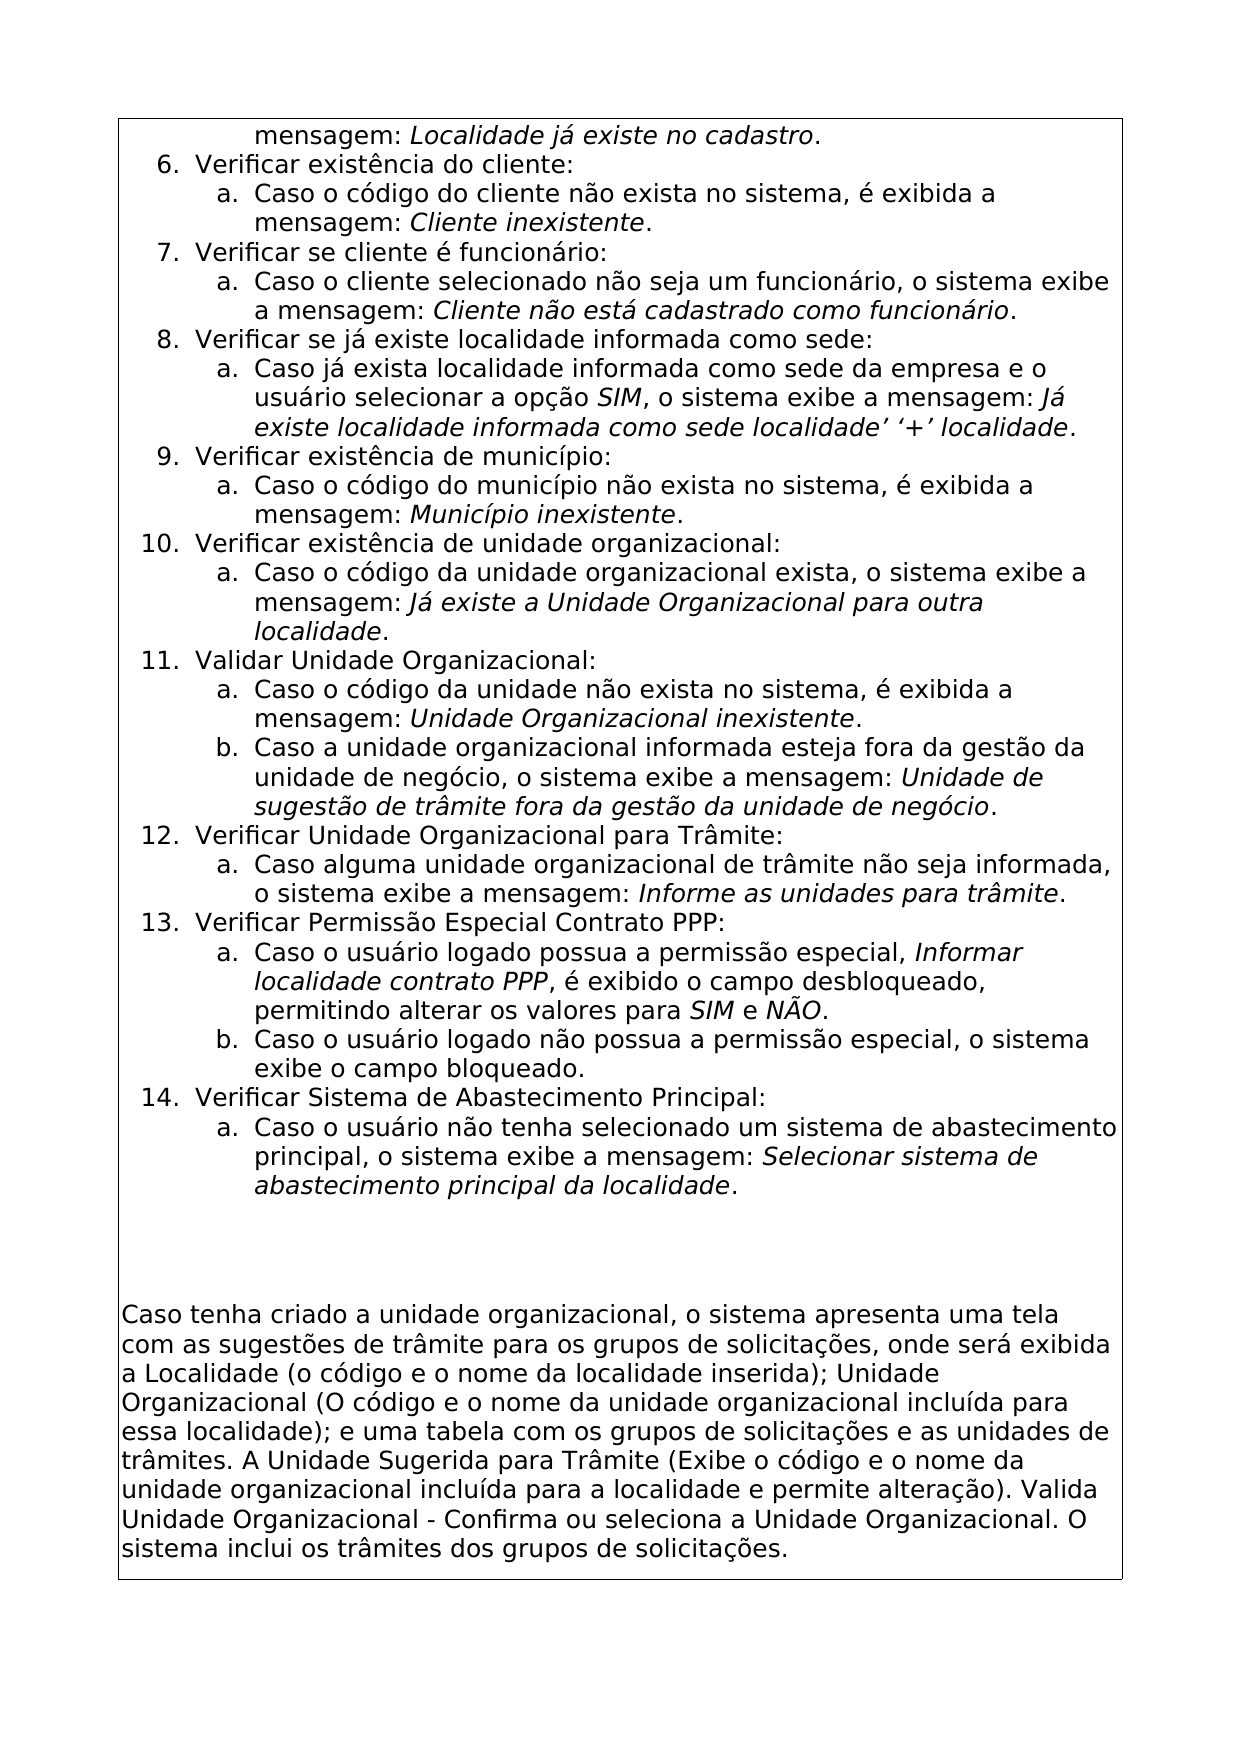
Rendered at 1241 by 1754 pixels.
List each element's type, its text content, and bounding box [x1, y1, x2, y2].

table_header Acima, informe os dados necessários para efetuar a inclusão da localidade e clique no botão .Para detalhes sobre o preenchimento dos campos, clique AQUI. Para a CAERN, no campo opcional Tarifa de Consumo, é possível informar uma tarifa de consumo específica, tornando-a padrão para a localidade inserida. Para registrar no sistema o Distrito Operacional ou a Zona de Pressão, foram incluidos os campos Sistema de Abastecimento e Sistemas de Abastecimento Secundários, mantendo-se a hierarquia cadastral, possibilitando ao usuário informar o sistema de abastecimento de água da localidade (pode ser um ou mais de um, sendo um deles o principal). Mas atenção: esses campos são visualizados de acordo com a parametrização de cada empresa. Dependendo da parametrização, também é visualizado o campo Concessionária, onde é possível selecionar uma concessionária da lista disponibilizada pelo sistema. Toda a arrecadação é processada via concessionária. Esta poderá ser associada a uma ou mais localidades. Além disso, cada concessionária tem seu código específico junto à Federação Brasileira de Bancos (FEBRABAN), de modo que todos os documentos com código de barras dos imóveis das localidades associadas à concessionária são emitidos com esse código FEBRABAN. Só lembrando que o uso do campo é ativado através de parametrização; caso o parâmetro não esteja ativo para a empresa, o campo não será visualizado. Após o preenchimento dos campos, o sistema efetua algumas validações: Inserir Unidade Organizacional: Caso não exista unidade superior para a unidade de negócio da localidade, a unidade organizacional não é inserida; caso contrário, a unidade é incluída na tabela de unidade organizacional. Inserir Trâmites dos Grupos de Solicitações: Para cada item do grupo de solicitação e unidade correspondente, o sistema inclui os dados na tabela tipo de grupo. Verificar existência de dados: Caso não exista a tabela na base de dados, o sistema exibe a mensagem: Tabela «nome da tabela» inexistente e cancela a operação. Caso a tabela esteja sem dados, o sistema exibe a mensagem: Tabela «nome da tabela» sem dados para seleção e cancela a operação. Verificar preenchimento dos campos: Caso o usuário não informe ou selecione o conteúdo de algum campo necessário à inclusão da localidade, o sistema exibe a mensagem: Informe «nome do campo que não foi preenchido ou selecionado». Verificar existência da localidade: Caso o código da localidade já exista no sistema, é exibida a mensagem: Localidade já existe no cadastro. Verificar existência do cliente: Caso o código do cliente não exista no sistema, é exibida a mensagem: Cliente inexistente. Verificar se cliente é funcionário: Caso o cliente selecionado não seja um funcionário, o sistema exibe a mensagem: Cliente não está cadastrado como funcionário. Verificar se já existe localidade informada como sede: Caso já exista localidade informada como sede da empresa e o usuário selecionar a opção SIM, o sistema exibe a mensagem: Já existe localidade informada como sede localidade’ ‘+’ localidade. Verificar existência de município: Caso o código do município não exista no sistema, é exibida a mensagem: Município inexistente. Verificar existência de unidade organizacional: Caso o código da unidade organizacional exista, o sistema exibe a mensagem: Já existe a Unidade Organizacional para outra localidade. Validar Unidade Organizacional: Caso o código da unidade não exista no sistema, é exibida a mensagem: Unidade Organizacional inexistente. Caso a unidade organizacional informada esteja fora da gestão da unidade de negócio, o sistema exibe a mensagem: Unidade de sugestão de trâmite fora da gestão da unidade de negócio. Verificar Unidade Organizacional para Trâmite: Caso alguma unidade organizacional de trâmite não seja informada, o sistema exibe a mensagem: Informe as unidades para trâmite. Verificar Permissão Especial Contrato PPP: Caso o usuário logado possua a permissão especial, Informar localidade contrato PPP, é exibido o campo desbloqueado, permitindo alterar os valores para SIM e NÃO. Caso o usuário logado não possua a permissão especial, o sistema exibe o campo bloqueado. Verificar Sistema de Abastecimento Principal: Caso o usuário não tenha selecionado um sistema de abastecimento principal, o sistema exibe a mensagem: Selecionar sistema de abastecimento principal da localidade. Caso tenha criado a unidade organizacional, o sistema apresenta uma tela com as sugestões de trâmite para os grupos de solicitações, onde será exibida a Localidade (o código e o nome da localidade inserida); Unidade Organizacional (O código e o nome da unidade organizacional incluída para essa localidade); e uma tabela com os grupos de solicitações e as unidades de trâmites. A Unidade Sugerida para Trâmite (Exibe o código e o nome da unidade organizacional incluída para a localidade e permite alteração). Valida Unidade Organizacional - Confirma ou seleciona a Unidade Organizacional. O sistema inclui os trâmites dos grupos de solicitações. [119, 119, 1122, 1578]
